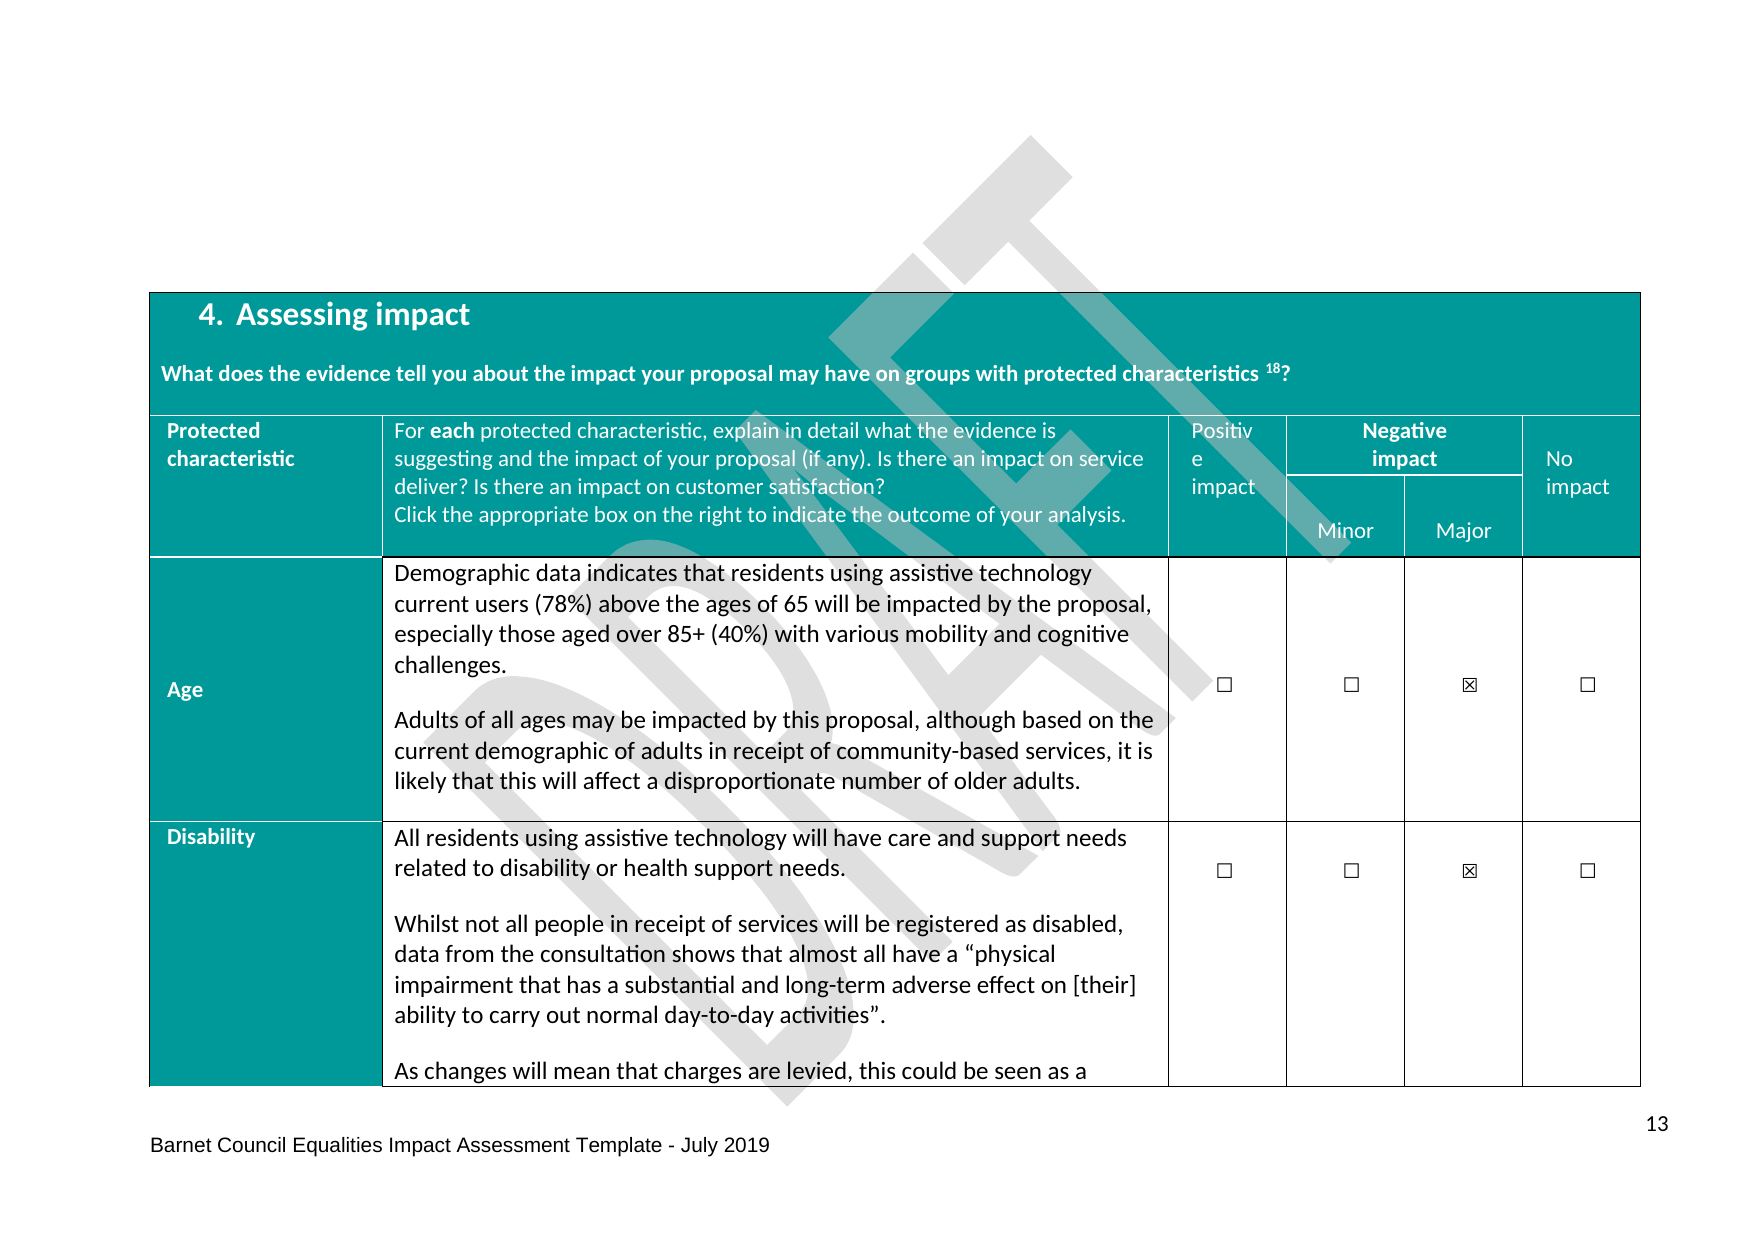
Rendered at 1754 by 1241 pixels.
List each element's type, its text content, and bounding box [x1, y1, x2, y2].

table_header Assessing impact What does the evidence tell you about the impact your proposal may have on groups with protected characteristics ? [1103, 293, 1640, 415]
table_cell Negative impact [1287, 416, 1522, 474]
table_cell All residents using assistive technology will have care and support needs related to disability or health support needs. Whilst not all people in receipt of services will be registered as disabled, data from the consultation shows that almost all have a “physical impairment that has a substantial and long-term adverse effect on [their] ability to carry out normal day-to-day activities”. As changes will mean that charges are levied, this could be seen as a negative impact. Where wider health, wellbeing or safeguarding risks are identified exemptions will be considered. Furthermore, increases bring the charges in line with other Local Authorities. [383, 822, 765, 1086]
table_cell For each protected characteristic, explain in detail what the evidence is suggesting and the impact of your proposal (if any). Is there an impact on service deliver? Is there an impact on customer satisfaction? Click the appropriate box on the right to indicate the outcome of your analysis. [766, 416, 1045, 556]
table_cell Disability [150, 822, 382, 1086]
table_cell ☐ [1523, 822, 1640, 1086]
table_cell All residents using assistive technology will have care and support needs related to disability or health support needs. Whilst not all people in receipt of services will be registered as disabled, data from the consultation shows that almost all have a “physical impairment that has a substantial and long-term adverse effect on [their] ability to carry out normal day-to-day activities”. As changes will mean that charges are levied, this could be seen as a negative impact. Where wider health, wellbeing or safeguarding risks are identified exemptions will be considered. Furthermore, increases bring the charges in line with other Local Authorities. [546, 822, 807, 1044]
table_cell Major [1405, 476, 1522, 556]
table_cell For each protected characteristic, explain in detail what the evidence is suggesting and the impact of your proposal (if any). Is there an impact on service deliver? Is there an impact on customer satisfaction? Click the appropriate box on the right to indicate the outcome of your analysis. [950, 416, 1168, 556]
table_cell Demographic data indicates that residents using assistive technology current users (78%) above the ages of 65 will be impacted by the proposal, especially those aged over 85+ (40%) with various mobility and cognitive challenges. Adults of all ages may be impacted by this proposal, although based on the current demographic of adults in receipt of community-based services, it is likely that this will affect a disproportionate number of older adults. [629, 587, 793, 752]
table_cell For each protected characteristic, explain in detail what the evidence is suggesting and the impact of your proposal (if any). Is there an impact on service deliver? Is there an impact on customer satisfaction? Click the appropriate box on the right to indicate the outcome of your analysis. [383, 416, 825, 556]
table_cell Protected characteristic [150, 416, 382, 556]
table_cell Demographic data indicates that residents using assistive technology current users (78%) above the ages of 65 will be impacted by the proposal, especially those aged over 85+ (40%) with various mobility and cognitive challenges. Adults of all ages may be impacted by this proposal, although based on the current demographic of adults in receipt of community-based services, it is likely that this will affect a disproportionate number of older adults. [981, 656, 1168, 821]
table_cell No impact [1523, 416, 1640, 556]
table_cell ☐ [1287, 822, 1404, 1086]
table_cell Demographic data indicates that residents using assistive technology current users (78%) above the ages of 65 will be impacted by the proposal, especially those aged over 85+ (40%) with various mobility and cognitive challenges. Adults of all ages may be impacted by this proposal, although based on the current demographic of adults in receipt of community-based services, it is likely that this will affect a disproportionate number of older adults. [383, 558, 789, 821]
table_cell For each protected characteristic, explain in detail what the evidence is suggesting and the impact of your proposal (if any). Is there an impact on service deliver? Is there an impact on customer satisfaction? Click the appropriate box on the right to indicate the outcome of your analysis. [814, 486, 907, 556]
table_cell ☐ [1523, 558, 1640, 821]
table_cell Minor [1287, 476, 1404, 556]
table_cell ☐ [1169, 822, 1286, 1086]
table_header Assessing impact What does the evidence tell you about the impact your proposal may have on groups with protected characteristics ? [150, 293, 904, 415]
table_cell All residents using assistive technology will have care and support needs related to disability or health support needs. Whilst not all people in receipt of services will be registered as disabled, data from the consultation shows that almost all have a “physical impairment that has a substantial and long-term adverse effect on [their] ability to carry out normal day-to-day activities”. As changes will mean that charges are levied, this could be seen as a negative impact. Where wider health, wellbeing or safeguarding risks are identified exemptions will be considered. Furthermore, increases bring the charges in line with other Local Authorities. [744, 822, 1168, 1086]
table_cell Age [150, 558, 382, 821]
table_header Assessing impact What does the evidence tell you about the impact your proposal may have on groups with protected characteristics ? [891, 293, 1180, 415]
table_cell ☐ [1169, 558, 1286, 821]
table_cell Demographic data indicates that residents using assistive technology current users (78%) above the ages of 65 will be impacted by the proposal, especially those aged over 85+ (40%) with various mobility and cognitive challenges. Adults of all ages may be impacted by this proposal, although based on the current demographic of adults in receipt of community-based services, it is likely that this will affect a disproportionate number of older adults. [862, 558, 998, 674]
table_cell ☒ [1405, 822, 1522, 1086]
table_cell Demographic data indicates that residents using assistive technology current users (78%) above the ages of 65 will be impacted by the proposal, especially those aged over 85+ (40%) with various mobility and cognitive challenges. Adults of all ages may be impacted by this proposal, although based on the current demographic of adults in receipt of community-based services, it is likely that this will affect a disproportionate number of older adults. [706, 558, 1019, 821]
table_cell Positive impact [1169, 416, 1286, 556]
table_cell ☐ [1287, 558, 1404, 821]
table_cell Demographic data indicates that residents using assistive technology current users (78%) above the ages of 65 will be impacted by the proposal, especially those aged over 85+ (40%) with various mobility and cognitive challenges. Adults of all ages may be impacted by this proposal, although based on the current demographic of adults in receipt of community-based services, it is likely that this will affect a disproportionate number of older adults. [959, 558, 1168, 711]
table_cell Demographic data indicates that residents using assistive technology current users (78%) above the ages of 65 will be impacted by the proposal, especially those aged over 85+ (40%) with various mobility and cognitive challenges. Adults of all ages may be impacted by this proposal, although based on the current demographic of adults in receipt of community-based services, it is likely that this will affect a disproportionate number of older adults. [486, 722, 697, 821]
table_cell ☒ [1405, 558, 1522, 821]
